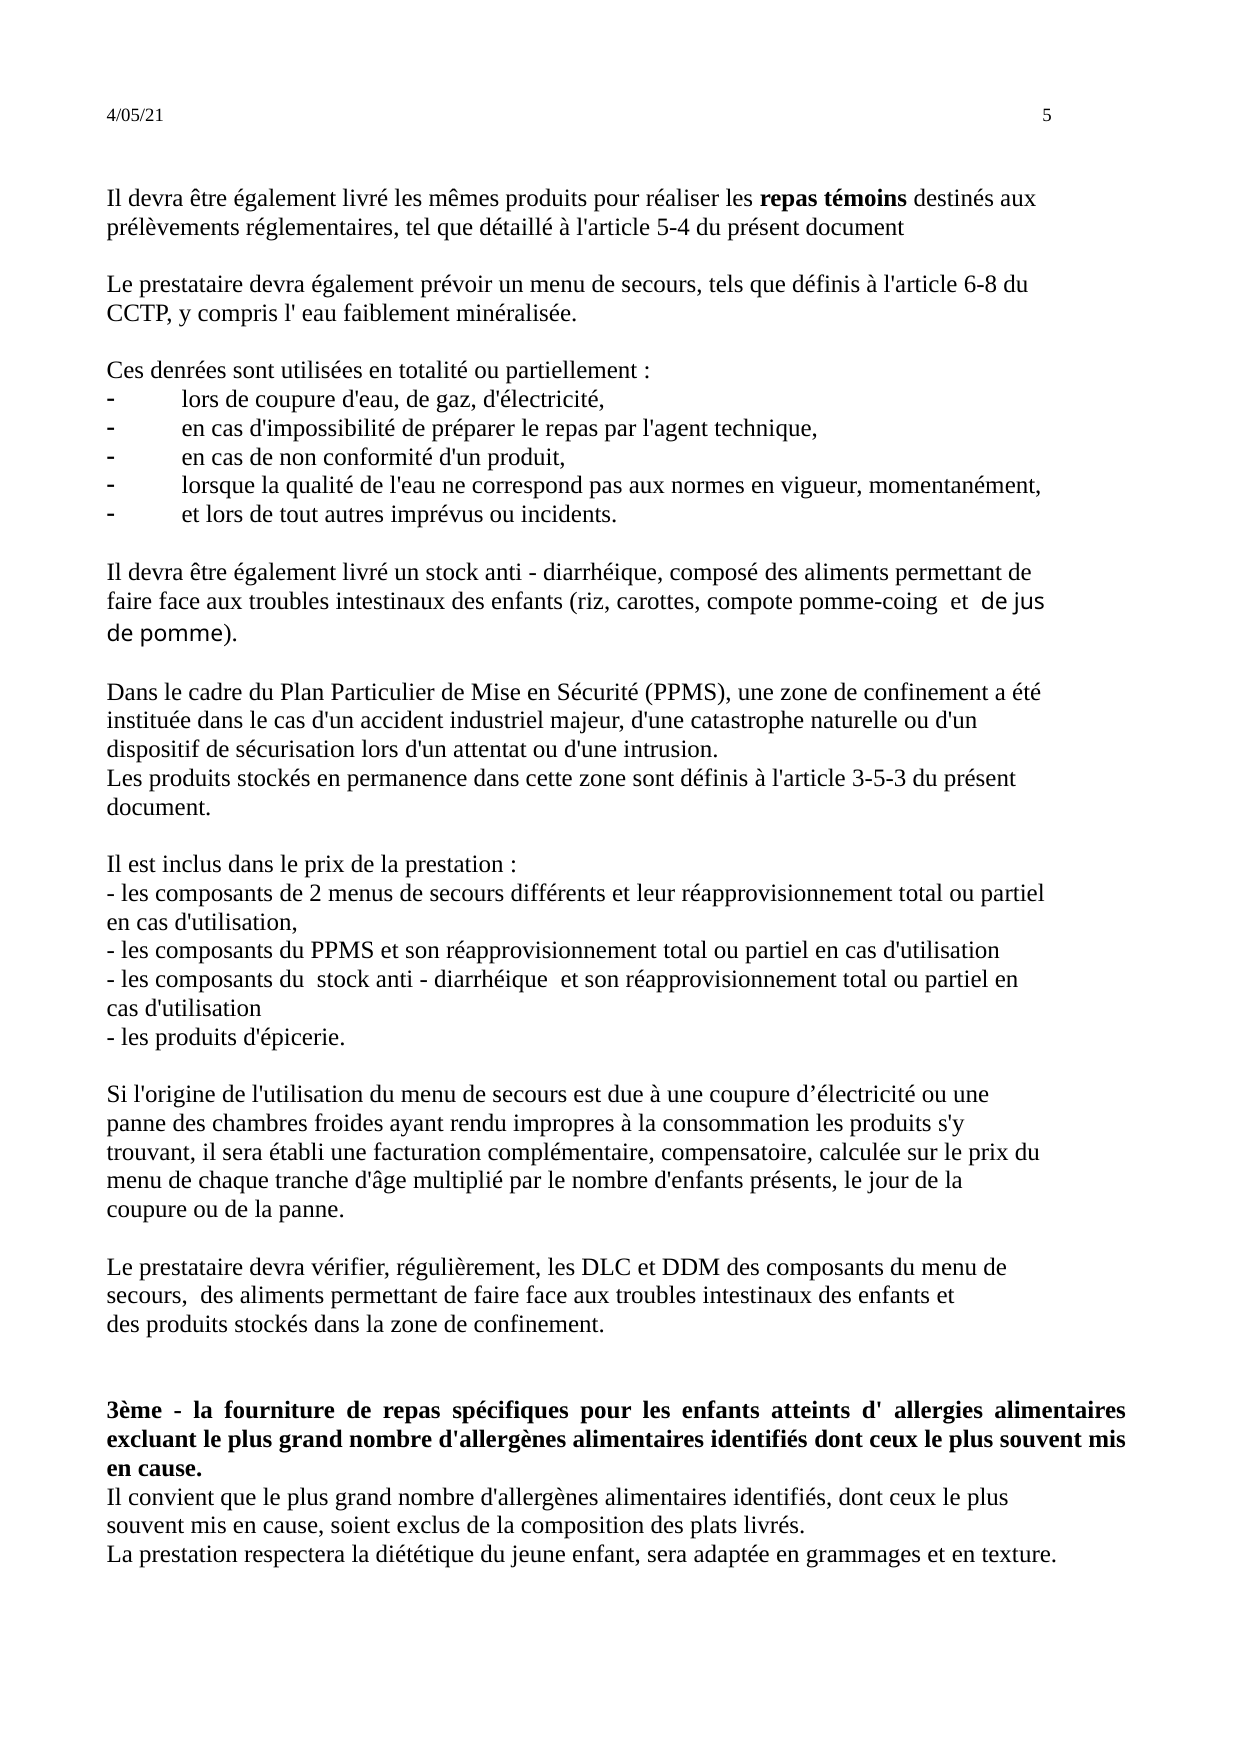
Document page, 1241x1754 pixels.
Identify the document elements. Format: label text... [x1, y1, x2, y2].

text Dans le cadre du Plan Particulier de Mise en Sécurité (PPMS), une zone de confinement a été instituée dans le cas d'un accident industriel majeur, d'une catastrophe naturelle ou d'un dispositif de sécurisation lors d'un attentat ou d'une intrusion. [106, 677, 1045, 763]
list lors de coupure d'eau, de gaz, d'électricité, [106, 384, 1128, 413]
text Il convient que le plus grand nombre d'allergènes alimentaires identifiés, dont ceux le plus souvent mis en cause, soient exclus de la composition des plats livrés. [106, 1482, 1045, 1539]
text Si l'origine de l'utilisation du menu de secours est due à une coupure d’électricité ou une panne des chambres froides ayant rendu impropres à la consommation les produits s'y trouvant, il sera établi une facturation complémentaire, compensatoire, calculée sur le prix du menu de chaque tranche d'âge multiplié par le nombre d'enfants présents, le jour de la coupure ou de la panne. [106, 1079, 1045, 1223]
text La prestation respectera la diététique du jeune enfant, sera adaptée en grammages et en texture. [106, 1539, 1128, 1568]
list lorsque la qualité de l'eau ne correspond pas aux normes en vigueur, momentanément, [106, 470, 1128, 499]
text 3ème - la fourniture de repas spécifiques pour les enfants atteints d' allergies alimentaires excluant le plus grand nombre d'allergènes alimentaires identifiés dont ceux le plus souvent mis en cause. [106, 1395, 1128, 1482]
text Le prestataire devra également prévoir un menu de secours, tels que définis à l'article 6-8 du CCTP, y compris l' eau faiblement minéralisée. [106, 269, 1045, 327]
text Ces denrées sont utilisées en totalité ou partiellement : [106, 355, 1128, 384]
text utilisés exclusivement lors [106, 1367, 1045, 1395]
text Le prestataire devra vérifier, régulièrement, les DLC et DDM des composants du menu de secours, des aliments permettant de faire face aux troubles intestinaux des enfants et [106, 1252, 1045, 1309]
text Il est inclus dans le prix de la prestation : [106, 849, 1045, 878]
text Il devra être également livré un stock anti - diarrhéique, composé des aliments permettant de faire face aux troubles intestinaux des enfants (riz, carottes, compote pomme-coing et de jus de pomme). [106, 557, 1045, 648]
text - les composants du PPMS et son réapprovisionnement total ou partiel en cas d'utilisation [106, 935, 1045, 964]
text des produits stockés dans la zone de confinement. [106, 1309, 1045, 1338]
text - les produits d'épicerie. [106, 1022, 1045, 1050]
text - les composants de 2 menus de secours différents et leur réapprovisionnement total ou partiel en cas d'utilisation, [106, 878, 1045, 935]
list en cas de non conformité d'un produit, [106, 442, 1128, 470]
text - les composants du stock anti - diarrhéique et son réapprovisionnement total ou partiel en cas d'utilisation [106, 964, 1045, 1022]
list et lors de tout autres imprévus ou incidents. [106, 499, 1128, 528]
list en cas d'impossibilité de préparer le repas par l'agent technique, [106, 413, 1128, 442]
text Il devra être également livré les mêmes produits pour réaliser les repas témoins destinés aux prélèvements réglementaires, tel que détaillé à l'article 5-4 du présent document [106, 183, 1045, 240]
text Les produits stockés en permanence dans cette zone sont définis à l'article 3-5-3 du présent document. [106, 763, 1045, 820]
